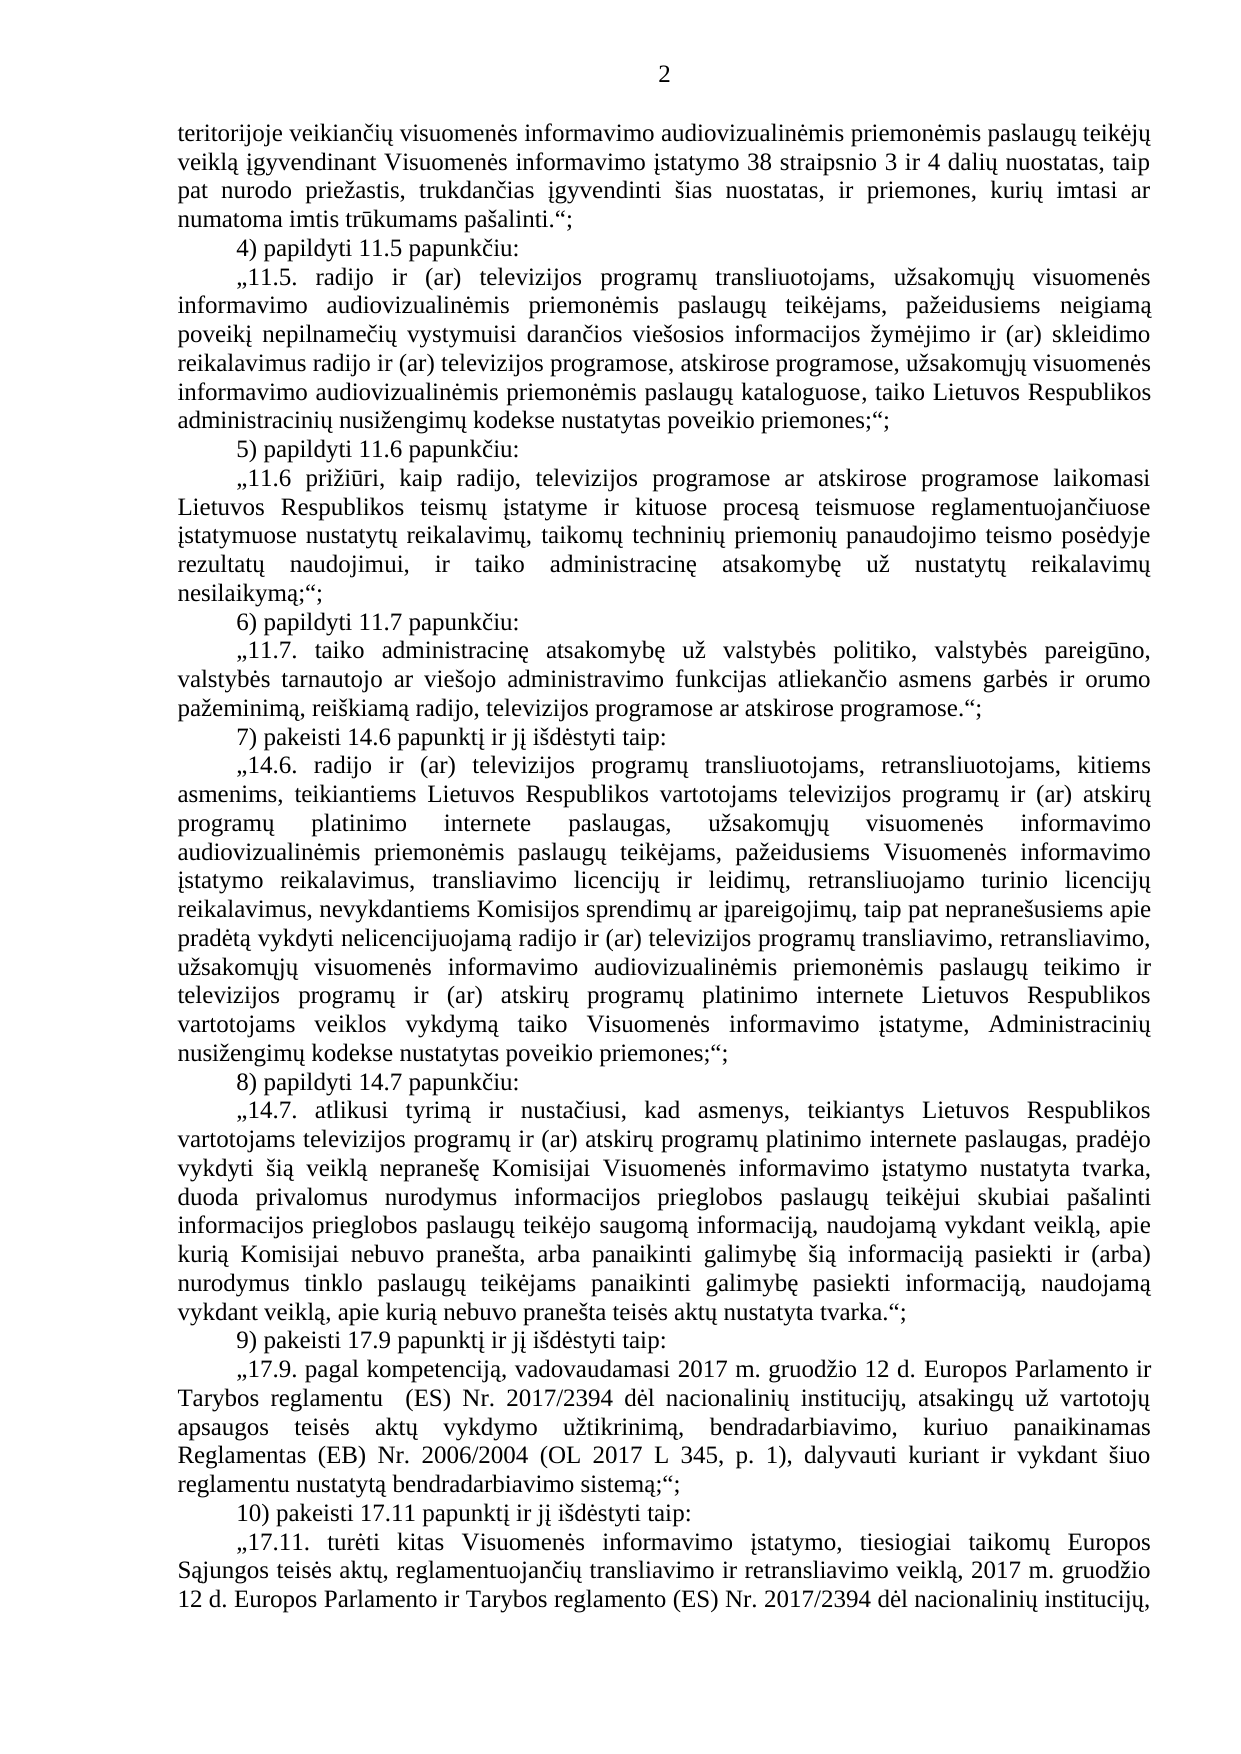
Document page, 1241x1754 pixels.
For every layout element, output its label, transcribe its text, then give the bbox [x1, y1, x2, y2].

text „11.7. taiko administracinę atsakomybę už valstybės politiko, valstybės pareigūno, valstybės tarnautojo ar viešojo administravimo funkcijas atliekančio asmens garbės ir orumo pažeminimą, reiškiamą radijo, televizijos programose ar atskirose programose.“; [177, 636, 1152, 722]
text 4) papildyti 11.5 papunkčiu: [177, 233, 1152, 262]
text 9) pakeisti 17.9 papunktį ir jį išdėstyti taip: [177, 1326, 1152, 1354]
text 7) pakeisti 14.6 papunktį ir jį išdėstyti taip: [177, 722, 1152, 751]
text „11.5. radijo ir (ar) televizijos programų transliuotojams, užsakomųjų visuomenės informavimo audiovizualinėmis priemonėmis paslaugų teikėjams, pažeidusiems neigiamą poveikį nepilnamečių vystymuisi darančios viešosios informacijos žymėjimo ir (ar) skleidimo reikalavimus radijo ir (ar) televizijos programose, atskirose programose, užsakomųjų visuomenės informavimo audiovizualinėmis priemonėmis paslaugų kataloguose, taiko Lietuvos Respublikos administracinių nusižengimų kodekse nustatytas poveikio priemones;“; [177, 262, 1152, 434]
text 10) pakeisti 17.11 papunktį ir jį išdėstyti taip: [177, 1498, 1152, 1527]
text „17.9. pagal kompetenciją, vadovaudamasi 2017 m. gruodžio 12 d. Europos Parlamento ir Tarybos reglamentu (ES) Nr. 2017/2394 dėl nacionalinių institucijų, atsakingų už vartotojų apsaugos teisės aktų vykdymo užtikrinimą, bendradarbiavimo, kuriuo panaikinamas Reglamentas (EB) Nr. 2006/2004 (OL 2017 L 345, p. 1), dalyvauti kuriant ir vykdant šiuo reglamentu nustatytą bendradarbiavimo sistemą;“; [177, 1354, 1152, 1498]
text „11.6 prižiūri, kaip radijo, televizijos programose ar atskirose programose laikomasi Lietuvos Respublikos teismų įstatyme ir kituose procesą teismuose reglamentuojančiuose įstatymuose nustatytų reikalavimų, taikomų techninių priemonių panaudojimo teismo posėdyje rezultatų naudojimui, ir taiko administracinę atsakomybę už nustatytų reikalavimų nesilaikymą;“; [177, 463, 1152, 607]
text „14.7. atlikusi tyrimą ir nustačiusi, kad asmenys, teikiantys Lietuvos Respublikos vartotojams televizijos programų ir (ar) atskirų programų platinimo internete paslaugas, pradėjo vykdyti šią veiklą nepranešę Komisijai Visuomenės informavimo įstatymo nustatyta tvarka, duoda privalomus nurodymus informacijos prieglobos paslaugų teikėjui skubiai pašalinti informacijos prieglobos paslaugų teikėjo saugomą informaciją, naudojamą vykdant veiklą, apie kurią Komisijai nebuvo pranešta, arba panaikinti galimybę šią informaciją pasiekti ir (arba) nurodymus tinklo paslaugų teikėjams panaikinti galimybę pasiekti informaciją, naudojamą vykdant veiklą, apie kurią nebuvo pranešta teisės aktų nustatyta tvarka.“; [177, 1096, 1152, 1326]
text 8) papildyti 14.7 papunkčiu: [177, 1067, 1152, 1096]
text 5) papildyti 11.6 papunkčiu: [177, 434, 1152, 463]
text teritorijoje veikiančių visuomenės informavimo audiovizualinėmis priemonėmis paslaugų teikėjų veiklą įgyvendinant Visuomenės informavimo įstatymo 38 straipsnio 3 ir 4 dalių nuostatas, taip pat nurodo priežastis, trukdančias įgyvendinti šias nuostatas, ir priemones, kurių imtasi ar numatoma imtis trūkumams pašalinti.“; [177, 118, 1152, 233]
text „14.6. radijo ir (ar) televizijos programų transliuotojams, retransliuotojams, kitiems asmenims, teikiantiems Lietuvos Respublikos vartotojams televizijos programų ir (ar) atskirų programų platinimo internete paslaugas, užsakomųjų visuomenės informavimo audiovizualinėmis priemonėmis paslaugų teikėjams, pažeidusiems Visuomenės informavimo įstatymo reikalavimus, transliavimo licencijų ir leidimų, retransliuojamo turinio licencijų reikalavimus, nevykdantiems Komisijos sprendimų ar įpareigojimų, taip pat nepranešusiems apie pradėtą vykdyti nelicencijuojamą radijo ir (ar) televizijos programų transliavimo, retransliavimo, užsakomųjų visuomenės informavimo audiovizualinėmis priemonėmis paslaugų teikimo ir televizijos programų ir (ar) atskirų programų platinimo internete Lietuvos Respublikos vartotojams veiklos vykdymą taiko Visuomenės informavimo įstatyme, Administracinių nusižengimų kodekse nustatytas poveikio priemones;“; [177, 751, 1152, 1067]
text 6) papildyti 11.7 papunkčiu: [177, 607, 1152, 636]
text „17.11. turėti kitas Visuomenės informavimo įstatymo, tiesiogiai taikomų Europos Sąjungos teisės aktų, reglamentuojančių transliavimo ir retransliavimo veiklą, 2017 m. gruodžio 12 d. Europos Parlamento ir Tarybos reglamento (ES) Nr. 2017/2394 dėl nacionalinių institucijų, [177, 1527, 1152, 1613]
